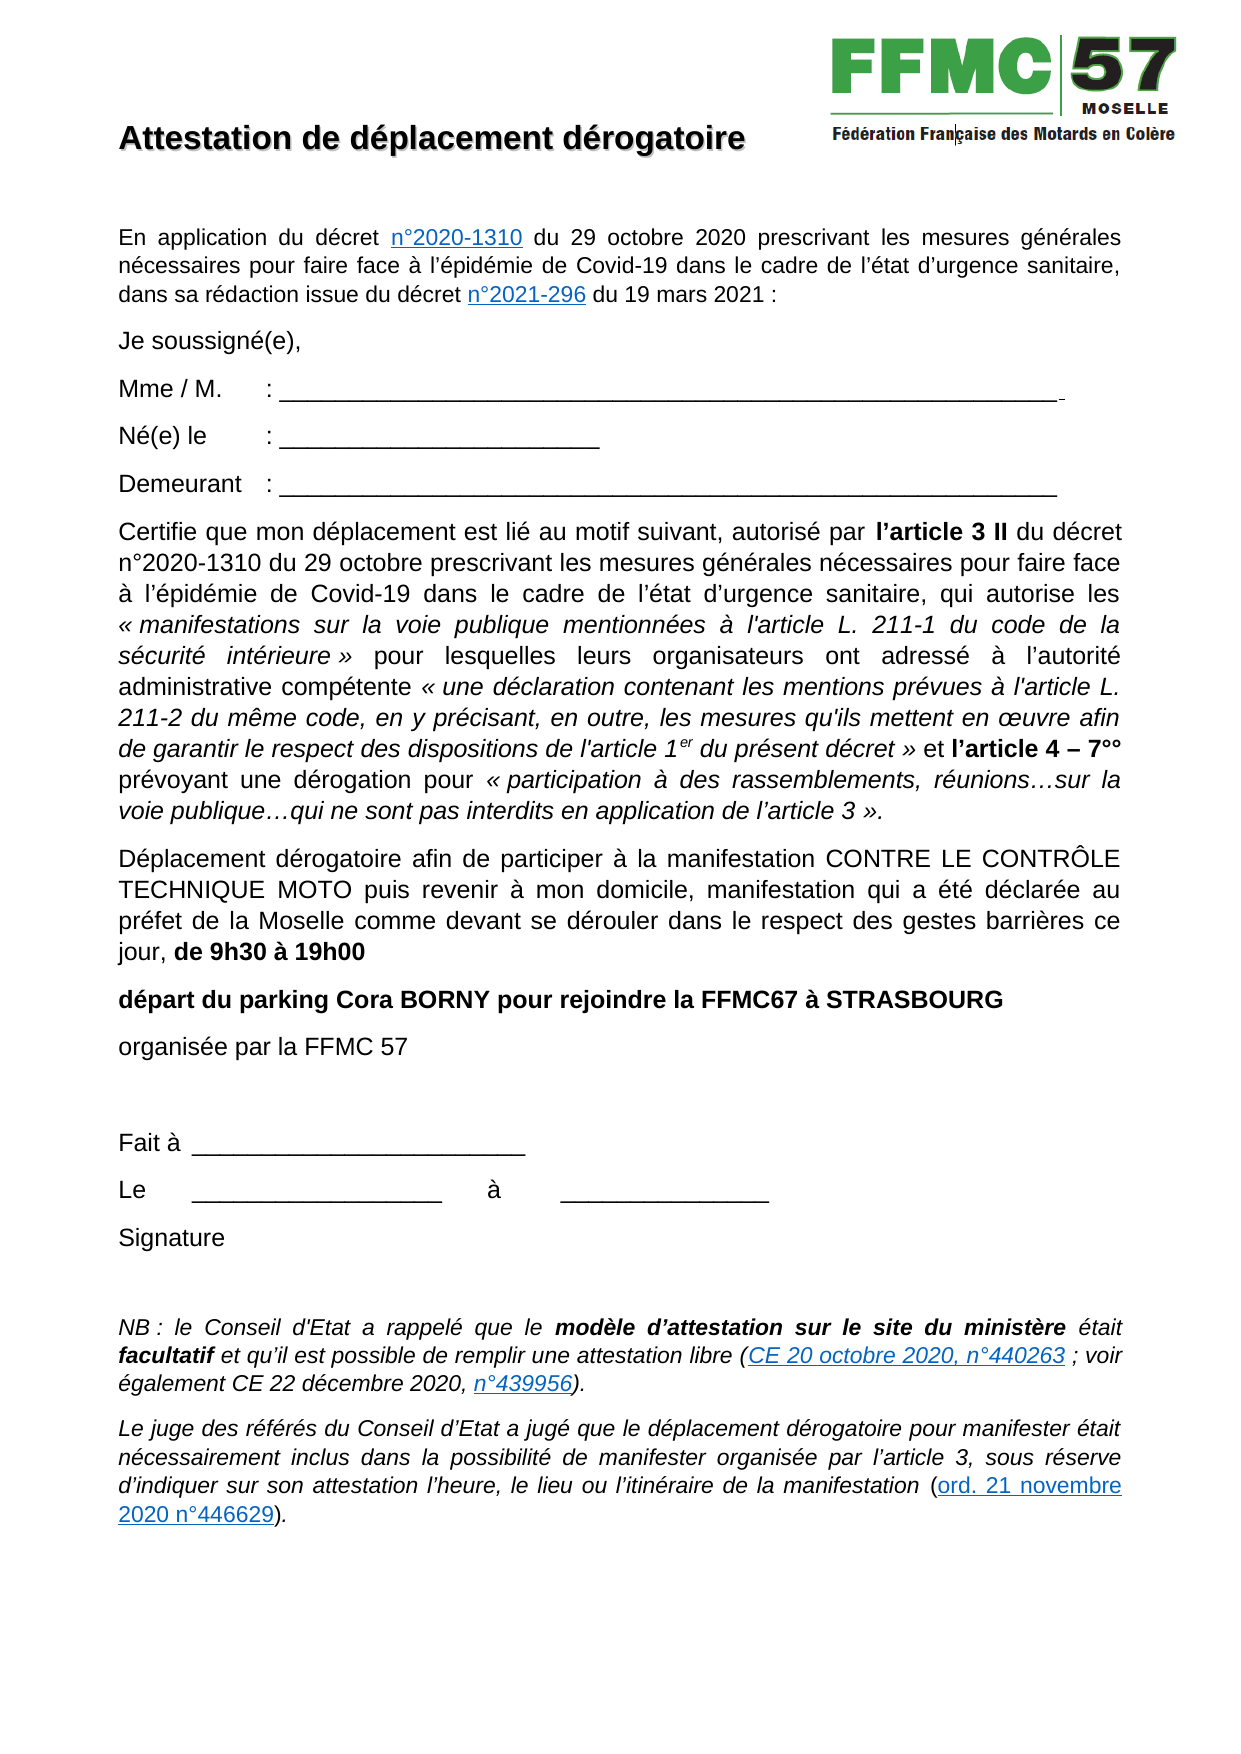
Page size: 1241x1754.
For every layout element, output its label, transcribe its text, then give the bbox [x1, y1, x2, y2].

picture [827, 34, 1180, 146]
text Fait à ________________________ [118, 1128, 1122, 1157]
text Certifie que mon déplacement est lié au motif suivant, autorisé par l’article 3 II du décret n°2020-1310 du 29 octobre prescrivant les mesures générales nécessaires pour faire face à l’épidémie de Covid-19 dans le cadre de l’état d’urgence sanitaire, qui autorise les « manifestations sur la voie publique mentionnées à l'article L. 211-1 du code de la sécurité intérieure » pour lesquelles leurs organisateurs ont adressé à l’autorité administrative compétente « une déclaration contenant les mentions prévues à l'article L. 211-2 du même code, en y précisant, en outre, les mesures qu'ils mettent en œuvre afin de garantir le respect des dispositions de l'article 1er du présent décret » et l’article 4 – 7°° prévoyant une dérogation pour « participation à des rassemblements, réunions…sur la voie publique…qui ne sont pas interdits en application de l’article 3 ». [118, 517, 1122, 825]
text Le juge des référés du Conseil d’Etat a jugé que le déplacement dérogatoire pour manifester était nécessairement inclus dans la possibilité de manifester organisée par l’article 3, sous réserve d’indiquer sur son attestation l’heure, le lieu ou l’itinéraire de la manifestation (ord. 21 novembre 2020 n°446629). [118, 1415, 1122, 1527]
text départ du parking Cora BORNY pour rejoindre la FFMC67 à STRASBOURG [118, 985, 1122, 1013]
text Attestation de déplacement dérogatoire [118, 118, 1122, 157]
text Le __________________ à _______________ [118, 1176, 1122, 1204]
text Je soussigné(e), [118, 326, 1122, 355]
text Déplacement dérogatoire afin de participer à la manifestation CONTRE LE CONTRÔLE TECHNIQUE MOTO puis revenir à mon domicile, manifestation qui a été déclarée au préfet de la Moselle comme devant se dérouler dans le respect des gestes barrières ce jour, de 9h30 à 19h00 [118, 844, 1122, 966]
text Demeurant : ________________________________________________________ [118, 469, 1122, 498]
text Signature [118, 1223, 1122, 1252]
text Mme / M. : ________________________________________________________ [118, 374, 1122, 402]
text Né(e) le : _______________________ [118, 421, 1122, 450]
text organisée par la FFMC 57 [118, 1032, 1122, 1061]
text NB : le Conseil d'Etat a rappelé que le modèle d’attestation sur le site du ministère était facultatif et qu’il est possible de remplir une attestation libre (CE 20 octobre 2020, n°440263 ; voir également CE 22 décembre 2020, n°439956). [118, 1313, 1122, 1397]
text En application du décret n°2020-1310 du 29 octobre 2020 prescrivant les mesures générales nécessaires pour faire face à l’épidémie de Covid-19 dans le cadre de l’état d’urgence sanitaire, dans sa rédaction issue du décret n°2021-296 du 19 mars 2021 : [118, 224, 1122, 307]
